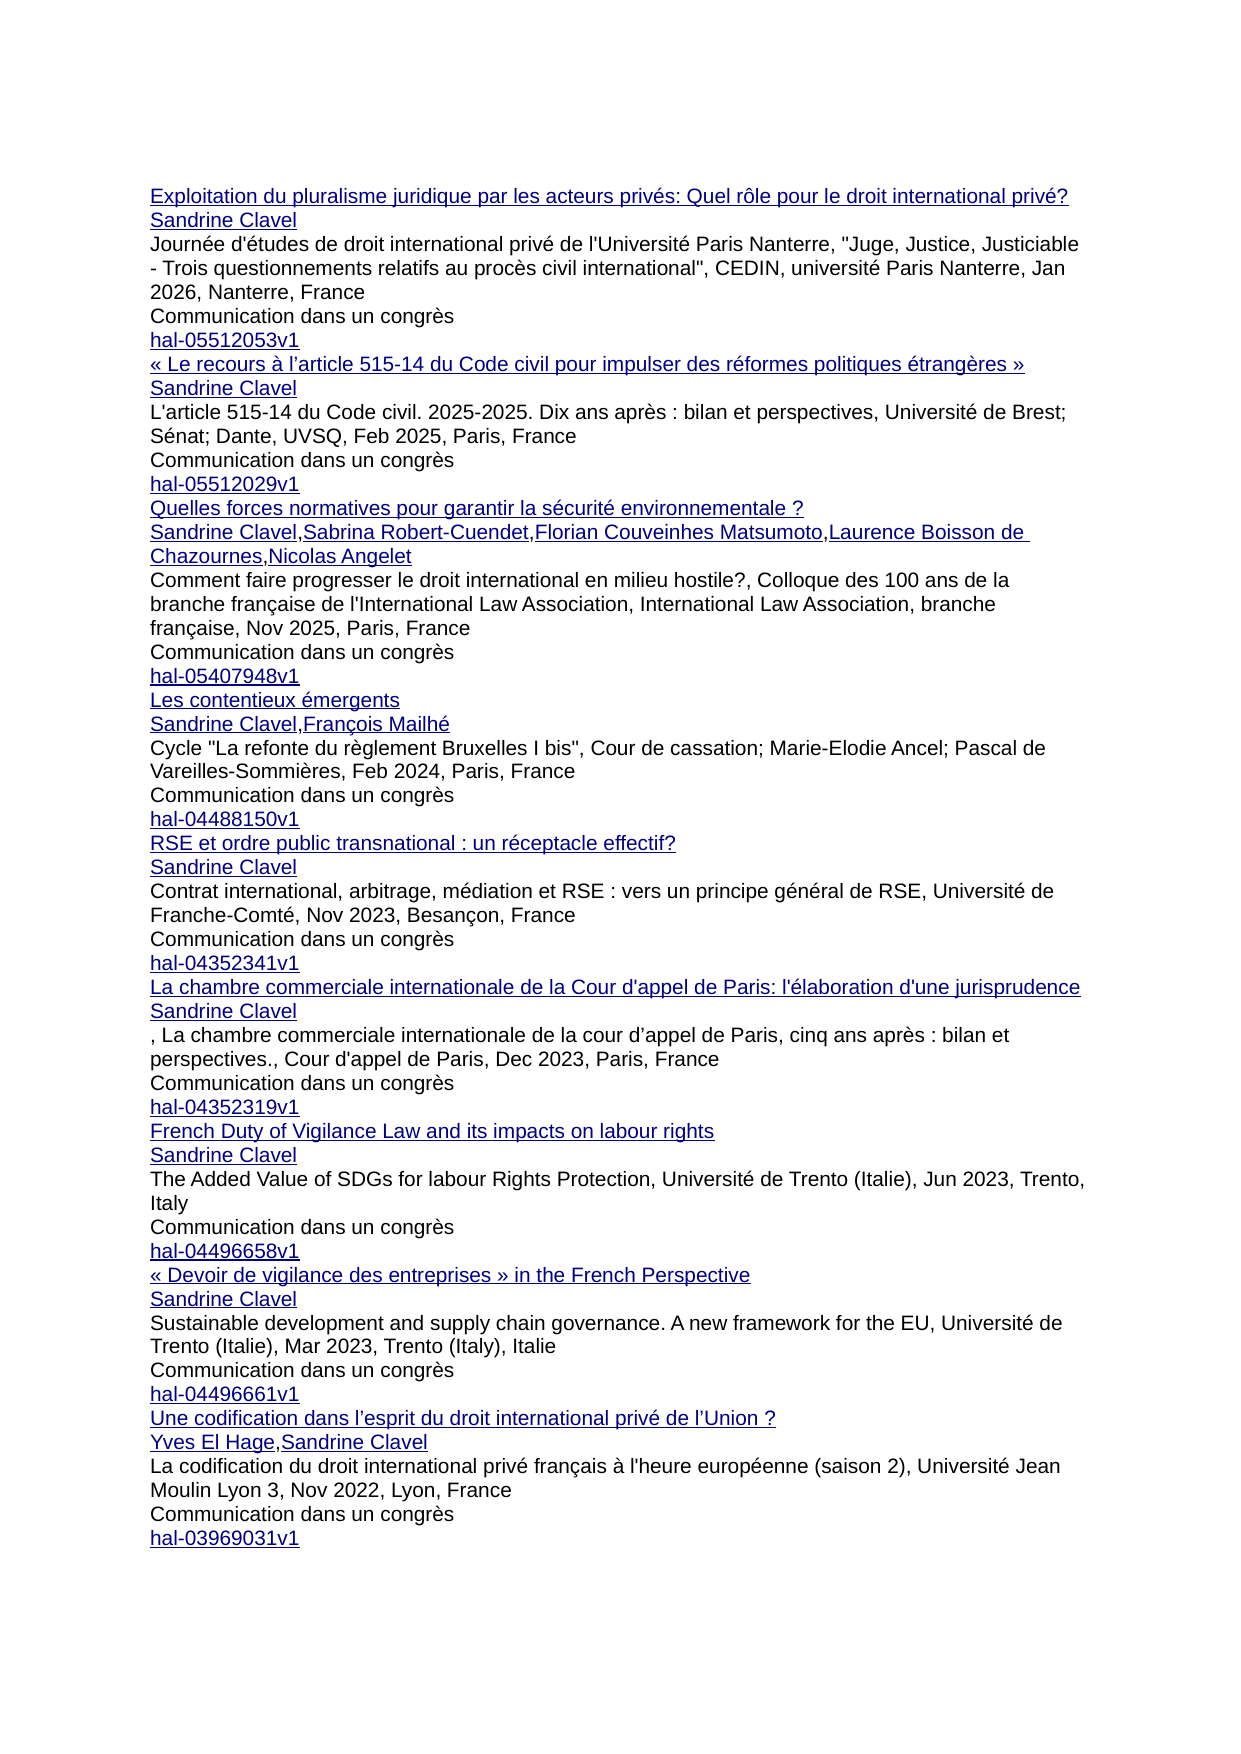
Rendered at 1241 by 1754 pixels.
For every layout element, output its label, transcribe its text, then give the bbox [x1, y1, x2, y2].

table_cell « Le recours à l’article 515-14 du Code civil pour impulser des réformes politiques étrangères » Sandrine Clavel L'article 515-14 du Code civil. 2025-2025. Dix ans après : bilan et perspectives, Université de Brest; Sénat; Dante, UVSQ, Feb 2025, Paris, France Communication dans un congrès hal-05512029v1 [150, 352, 1090, 496]
table_header Exploitation du pluralisme juridique par les acteurs privés: Quel rôle pour le droit international privé? Sandrine Clavel Journée d'études de droit international privé de l'Université Paris Nanterre, "Juge, Justice, Justiciable - Trois questionnements relatifs au procès civil international", CEDIN, université Paris Nanterre, Jan 2026, Nanterre, France Communication dans un congrès hal-05512053v1 [150, 184, 1090, 352]
table_cell « Devoir de vigilance des entreprises » in the French Perspective Sandrine Clavel Sustainable development and supply chain governance. A new framework for the EU, Université de Trento (Italie), Mar 2023, Trento (Italy), Italie Communication dans un congrès hal-04496661v1 [150, 1263, 1090, 1406]
table_cell Quelles forces normatives pour garantir la sécurité environnementale ? Sandrine Clavel,Sabrina Robert-Cuendet,Florian Couveinhes Matsumoto,Laurence Boisson de Chazournes,Nicolas Angelet Comment faire progresser le droit international en milieu hostile?, Colloque des 100 ans de la branche française de l'International Law Association, International Law Association, branche française, Nov 2025, Paris, France Communication dans un congrès hal-05407948v1 [150, 496, 1090, 687]
table_cell RSE et ordre public transnational : un réceptacle effectif? Sandrine Clavel Contrat international, arbitrage, médiation et RSE : vers un principe général de RSE, Université de Franche-Comté, Nov 2023, Besançon, France Communication dans un congrès hal-04352341v1 [150, 831, 1090, 975]
table_cell French Duty of Vigilance Law and its impacts on labour rights Sandrine Clavel The Added Value of SDGs for labour Rights Protection, Université de Trento (Italie), Jun 2023, Trento, Italy Communication dans un congrès hal-04496658v1 [150, 1119, 1090, 1262]
table_cell La chambre commerciale internationale de la Cour d'appel de Paris: l'élaboration d'une jurisprudence Sandrine Clavel , La chambre commerciale internationale de la cour d’appel de Paris, cinq ans après : bilan et perspectives., Cour d'appel de Paris, Dec 2023, Paris, France Communication dans un congrès hal-04352319v1 [150, 975, 1090, 1119]
table_cell Une codification dans l’esprit du droit international privé de l’Union ? Yves El Hage,Sandrine Clavel La codification du droit international privé français à l'heure européenne (saison 2), Université Jean Moulin Lyon 3, Nov 2022, Lyon, France Communication dans un congrès hal-03969031v1 [150, 1406, 1090, 1550]
table_cell Les contentieux émergents Sandrine Clavel,François Mailhé Cycle "La refonte du règlement Bruxelles I bis", Cour de cassation; Marie-Elodie Ancel; Pascal de Vareilles-Sommières, Feb 2024, Paris, France Communication dans un congrès hal-04488150v1 [150, 688, 1090, 831]
